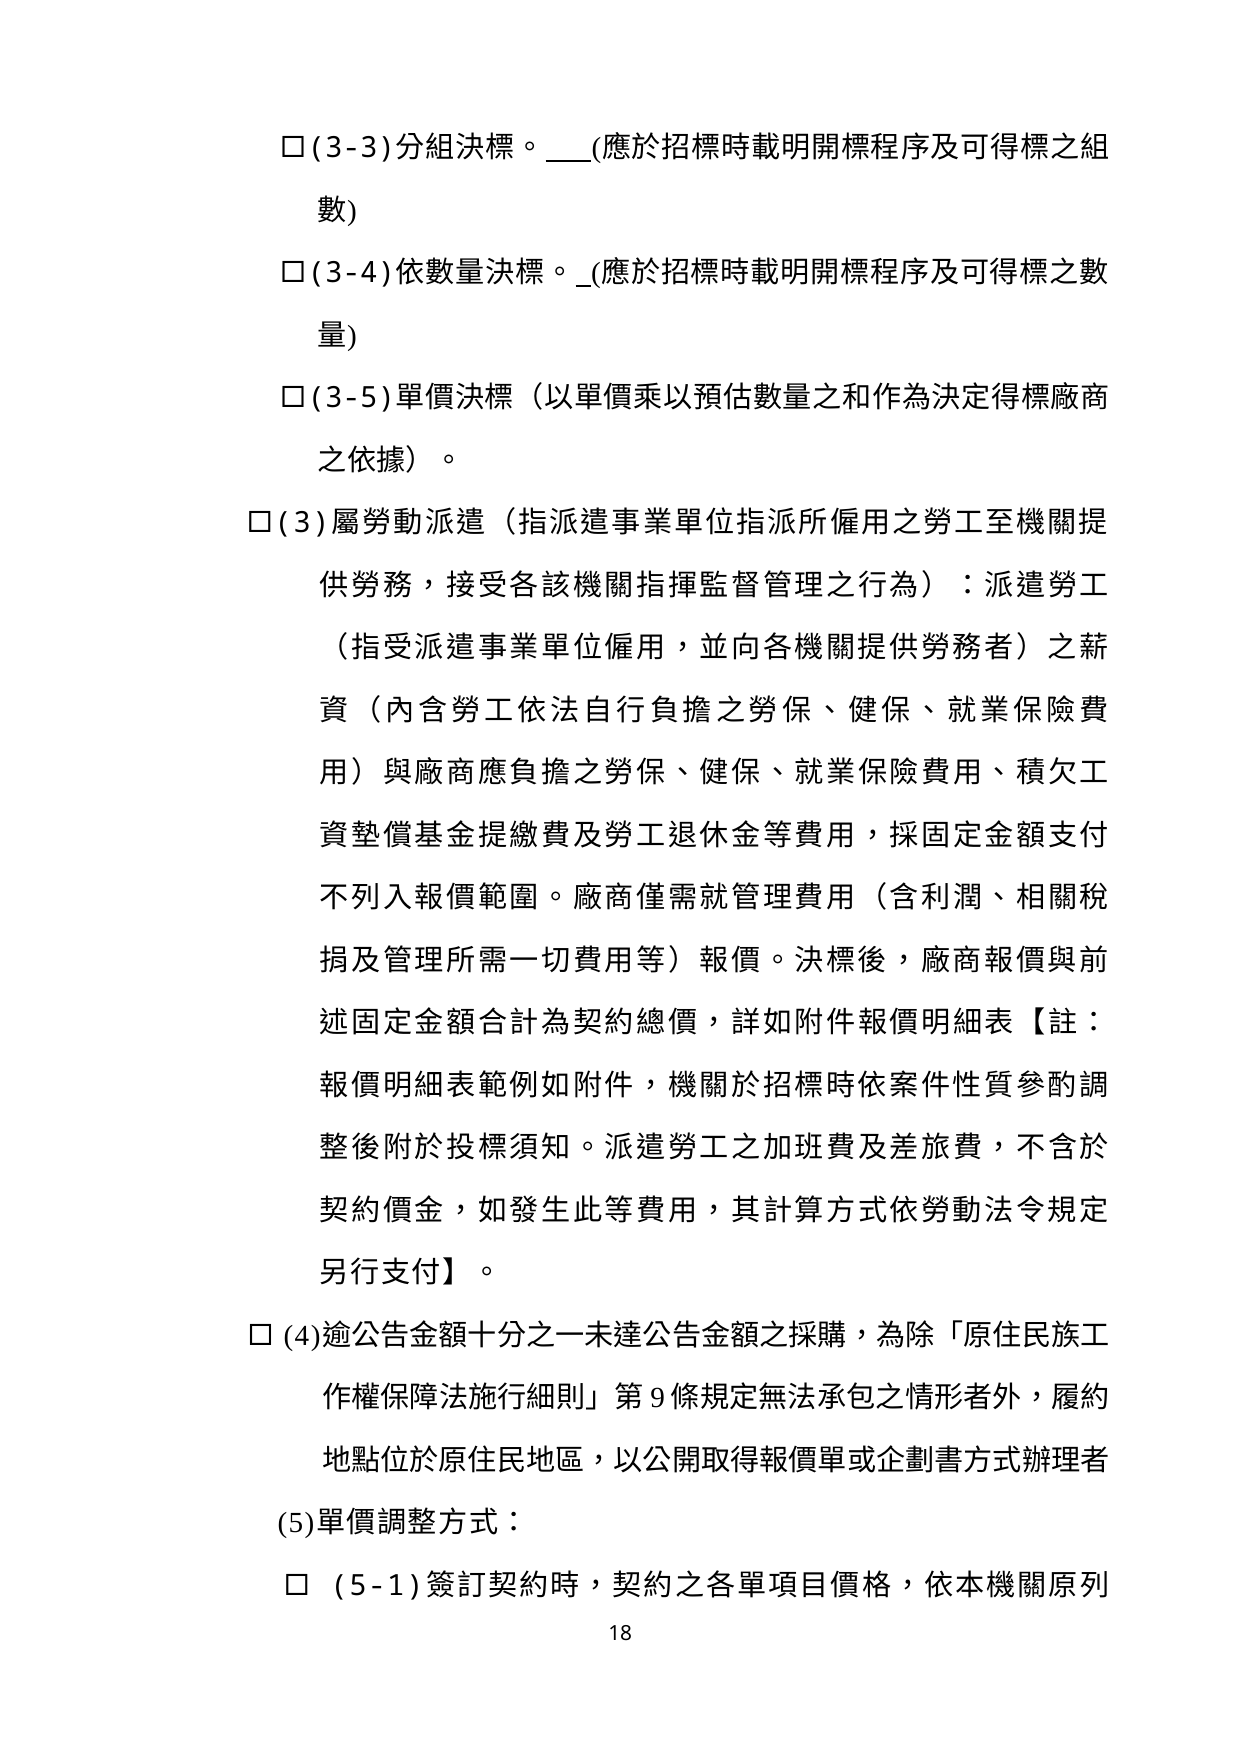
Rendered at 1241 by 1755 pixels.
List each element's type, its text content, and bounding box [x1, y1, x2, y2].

text  (4)逾公告金額十分之一未達公告金額之採購，為除「原住民族工作權保障法施行細則」第9條規定無法承包之情形者外，履約地點位於原住民地區，以公開取得報價單或企劃書方式辦理者 [247, 1291, 1110, 1478]
text (3-5)單價決標（以單價乘以預估數量之和作為決定得標廠商之依據）。 [280, 353, 1110, 478]
text (3-4)依數量決標。 (應於招標時載明開標程序及可得標之數量) [280, 228, 1110, 353]
text (5)單價調整方式： [277, 1478, 1110, 1541]
text  (5-1)簽訂契約時，契約之各單項目價格，依本機關原列 [246, 1541, 1110, 1603]
text (3-3)分組決標。 (應於招標時載明開標程序及可得標之組數) [280, 103, 1110, 228]
text (3)屬勞動派遣（指派遣事業單位指派所僱用之勞工至機關提供勞務，接受各該機關指揮監督管理之行為）：派遣勞工（指受派遣事業單位僱用，並向各機關提供勞務者）之薪資（內含勞工依法自行負擔之勞保、健保、就業保險費用）與廠商應負擔之勞保、健保、就業保險費用、積欠工資墊償基金提繳費及勞工退休金等費用，採固定金額支付，不列入報價範圍。廠商僅需就管理費用（含利潤、相關稅捐及管理所需一切費用等）報價。決標後，廠商報價與前述固定金額合計為契約總價，詳如附件報價明細表【註：報價明細表範例如附件，機關於招標時依案件性質參酌調整後附於投標須知。派遣勞工之加班費及差旅費，不含於契約價金，如發生此等費用，其計算方式依勞動法令規定另行支付】。 [247, 478, 1110, 1291]
